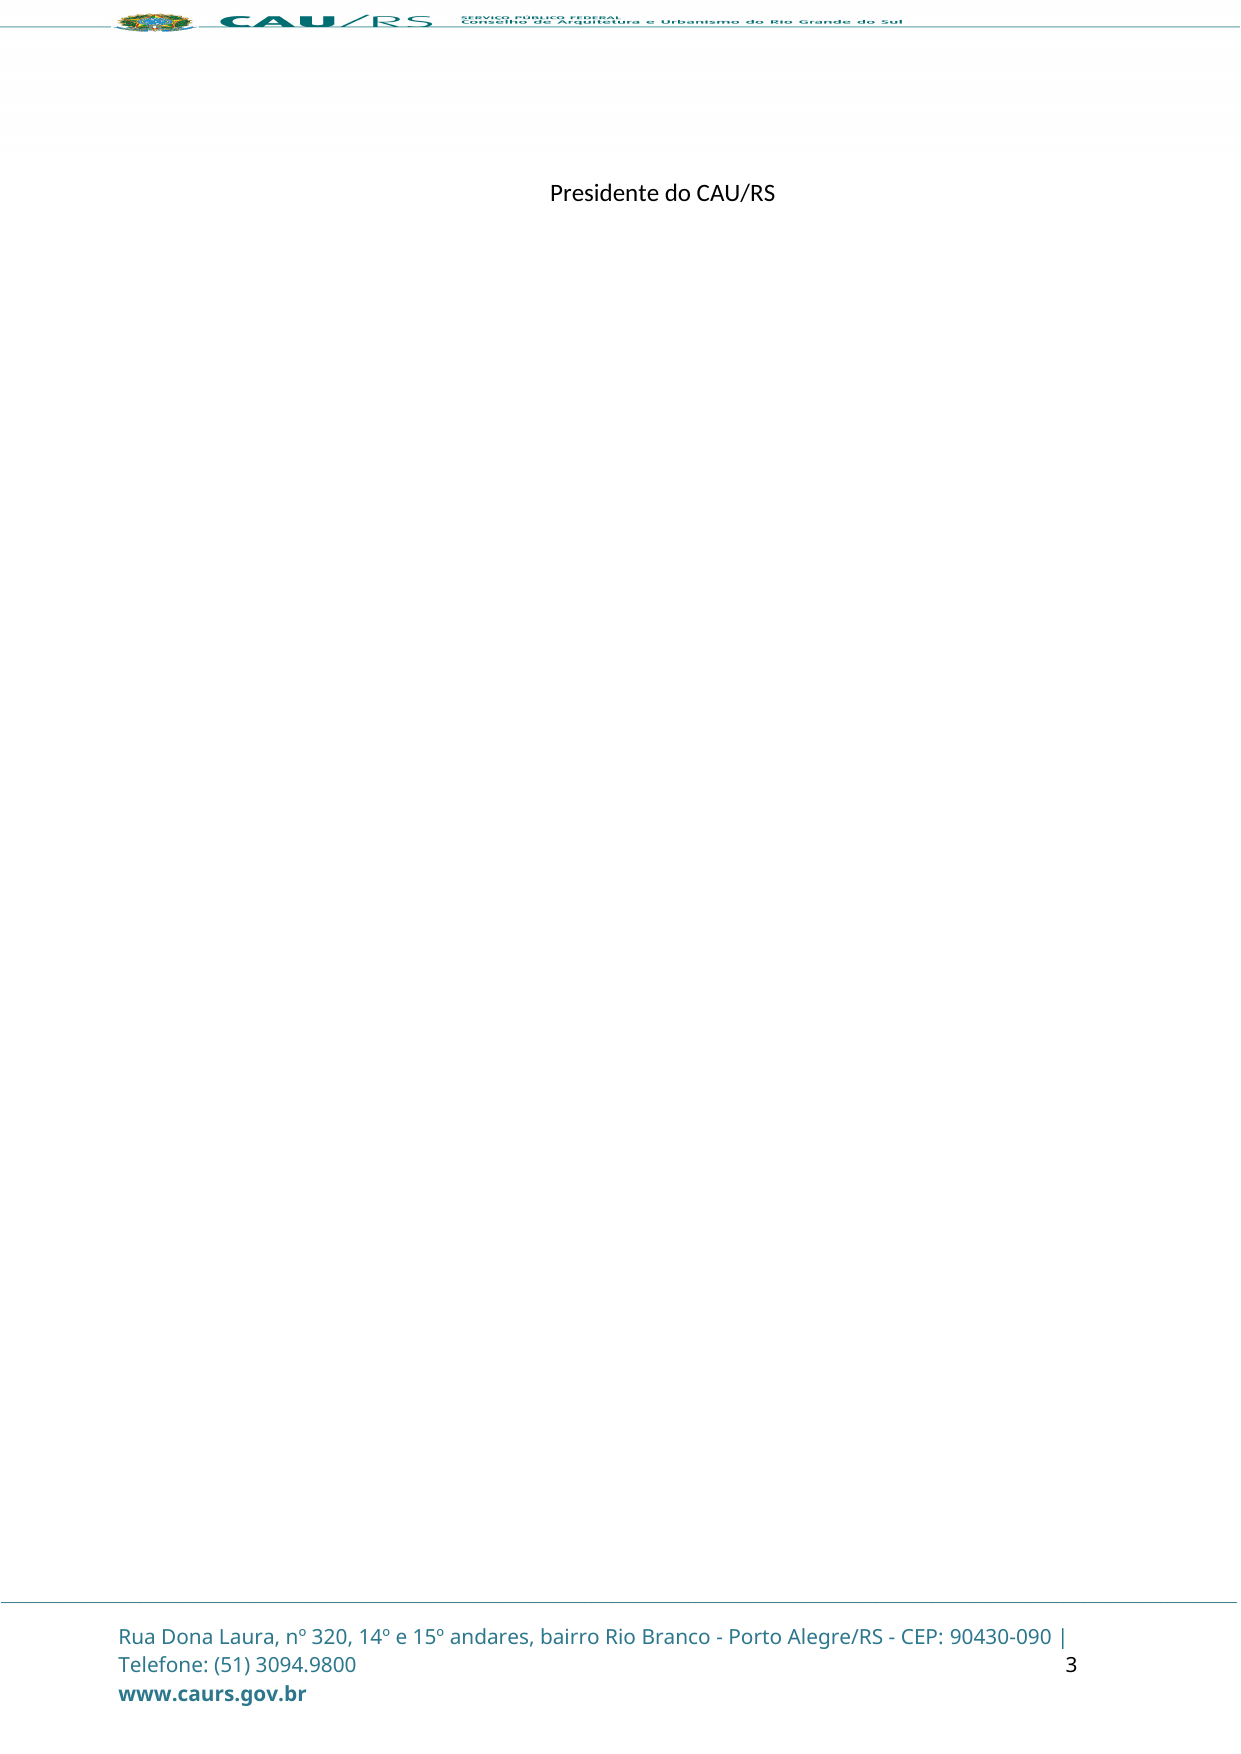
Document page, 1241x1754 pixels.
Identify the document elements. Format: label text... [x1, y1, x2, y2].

text Presidente do CAU/RS [177, 177, 1148, 208]
